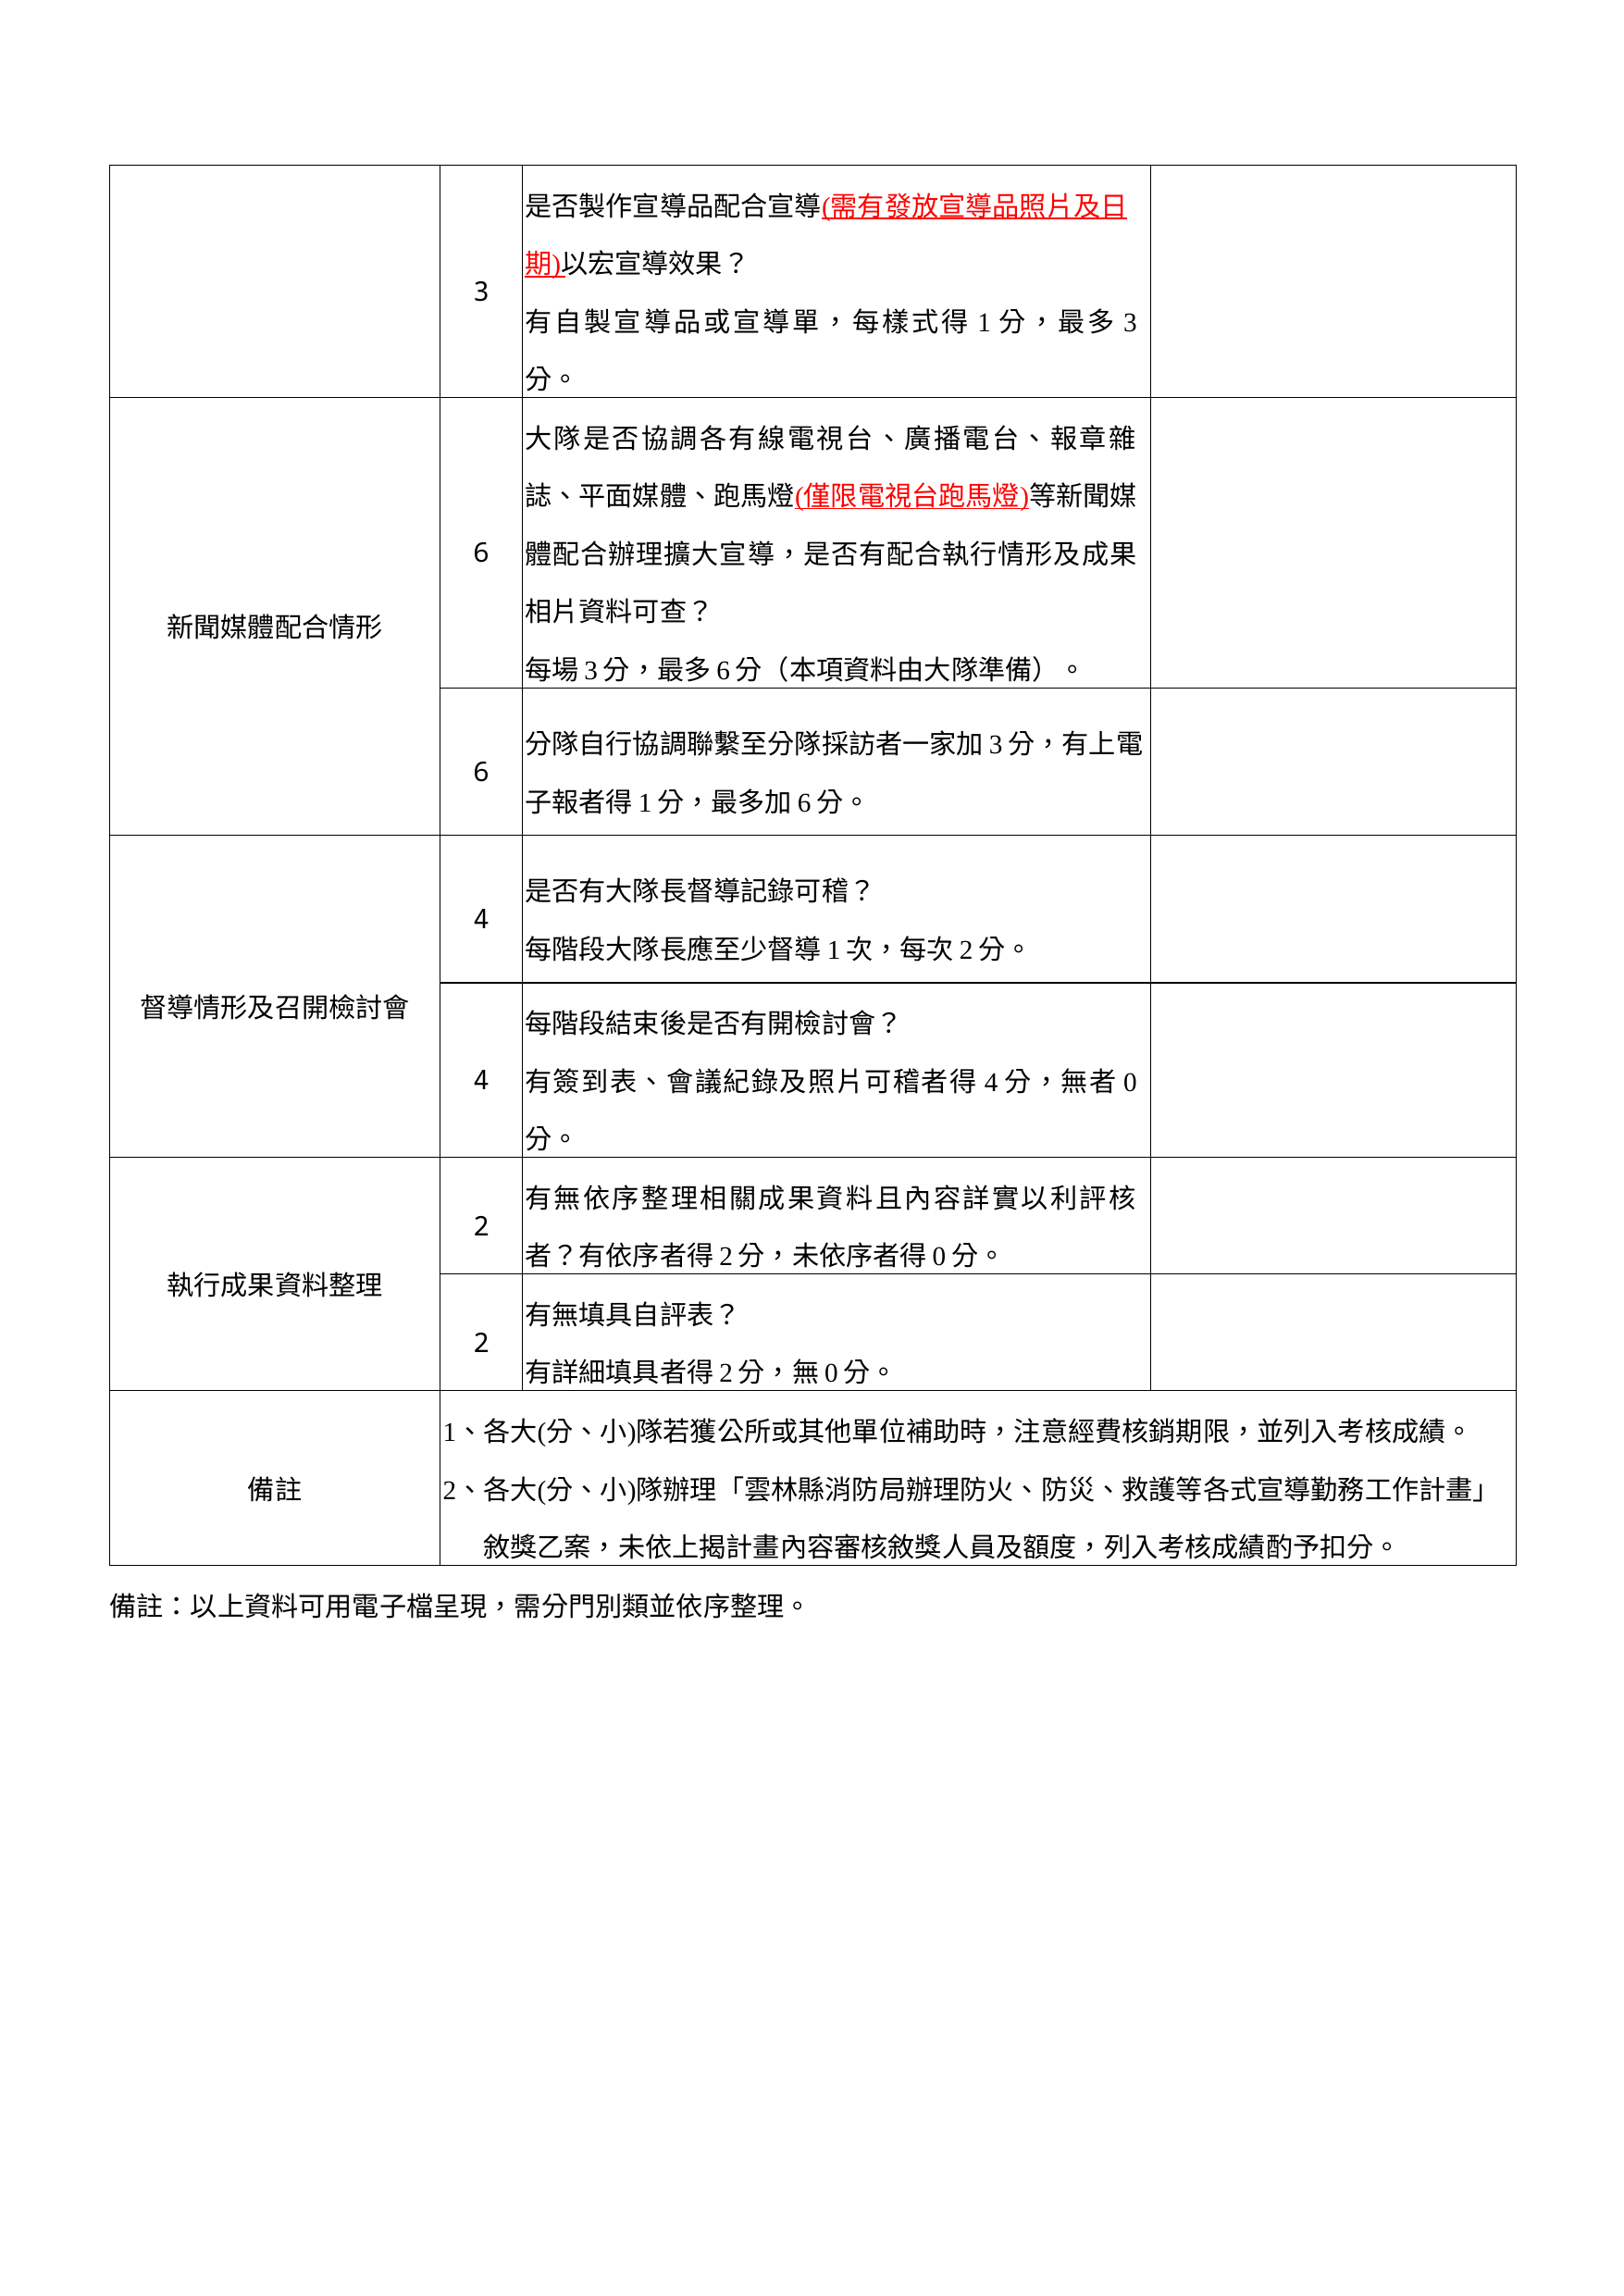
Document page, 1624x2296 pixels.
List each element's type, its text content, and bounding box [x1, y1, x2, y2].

table_cell 大隊是否協調各有線電視台、廣播電台、報章雜誌、平面媒體、跑馬燈(僅限電視台跑馬燈)等新聞媒體配合辦理擴大宣導，是否有配合執行情形及成果相片資料可查？ 每場3分，最多6分（本項資料由大隊準備）。 [523, 398, 1150, 687]
table_cell [1151, 166, 1516, 397]
table_cell 新聞媒體配合情形 [110, 398, 440, 835]
table_cell [1151, 1274, 1516, 1390]
table_cell 是否製作宣導品配合宣導(需有發放宣導品照片及日期)以宏宣導效果？ 有自製宣導品或宣導單，每樣式得1分，最多3分。 [523, 166, 1150, 397]
table_cell 4 [440, 984, 522, 1157]
table_cell 1、各大(分、小)隊若獲公所或其他單位補助時，注意經費核銷期限，並列入考核成績。 2、各大(分、小)隊辦理「雲林縣消防局辦理防火、防災、救護等各式宣導勤務工作計畫」敘獎乙案，未依上揭計畫內容審核敘獎人員及額度，列入考核成績酌予扣分。 [440, 1391, 1516, 1565]
table_cell 2 [440, 1274, 522, 1390]
table_cell 3 [440, 166, 522, 397]
table_cell 是否有大隊長督導記錄可稽？ 每階段大隊長應至少督導1次，每次2分。 [523, 836, 1150, 982]
table_cell 6 [440, 689, 522, 835]
text 備註：以上資料可用電子檔呈現，需分門別類並依序整理。 [109, 1566, 1514, 1623]
table_cell 2 [440, 1158, 522, 1273]
table_cell 分隊自行協調聯繫至分隊採訪者一家加3分，有上電子報者得1分，最多加6分。 [523, 689, 1150, 835]
table_cell [1151, 398, 1516, 687]
table_cell 有無填具自評表？ 有詳細填具者得2分，無0分。 [523, 1274, 1150, 1390]
table_cell 每階段結束後是否有開檢討會？ 有簽到表、會議紀錄及照片可稽者得4分，無者0分。 [523, 984, 1150, 1157]
table_cell 督導情形及召開檢討會 [110, 836, 440, 1157]
table_cell [110, 166, 440, 397]
table_cell [1151, 984, 1516, 1157]
table_cell [1151, 689, 1516, 835]
table_cell 備註 [110, 1391, 440, 1565]
table_cell [1151, 1158, 1516, 1273]
table_cell 6 [440, 398, 522, 687]
table_cell 有無依序整理相關成果資料且內容詳實以利評核者？有依序者得2分，未依序者得0分。 [523, 1158, 1150, 1273]
table_cell 4 [440, 836, 522, 982]
table_cell [1151, 836, 1516, 982]
table_cell 執行成果資料整理 [110, 1158, 440, 1390]
